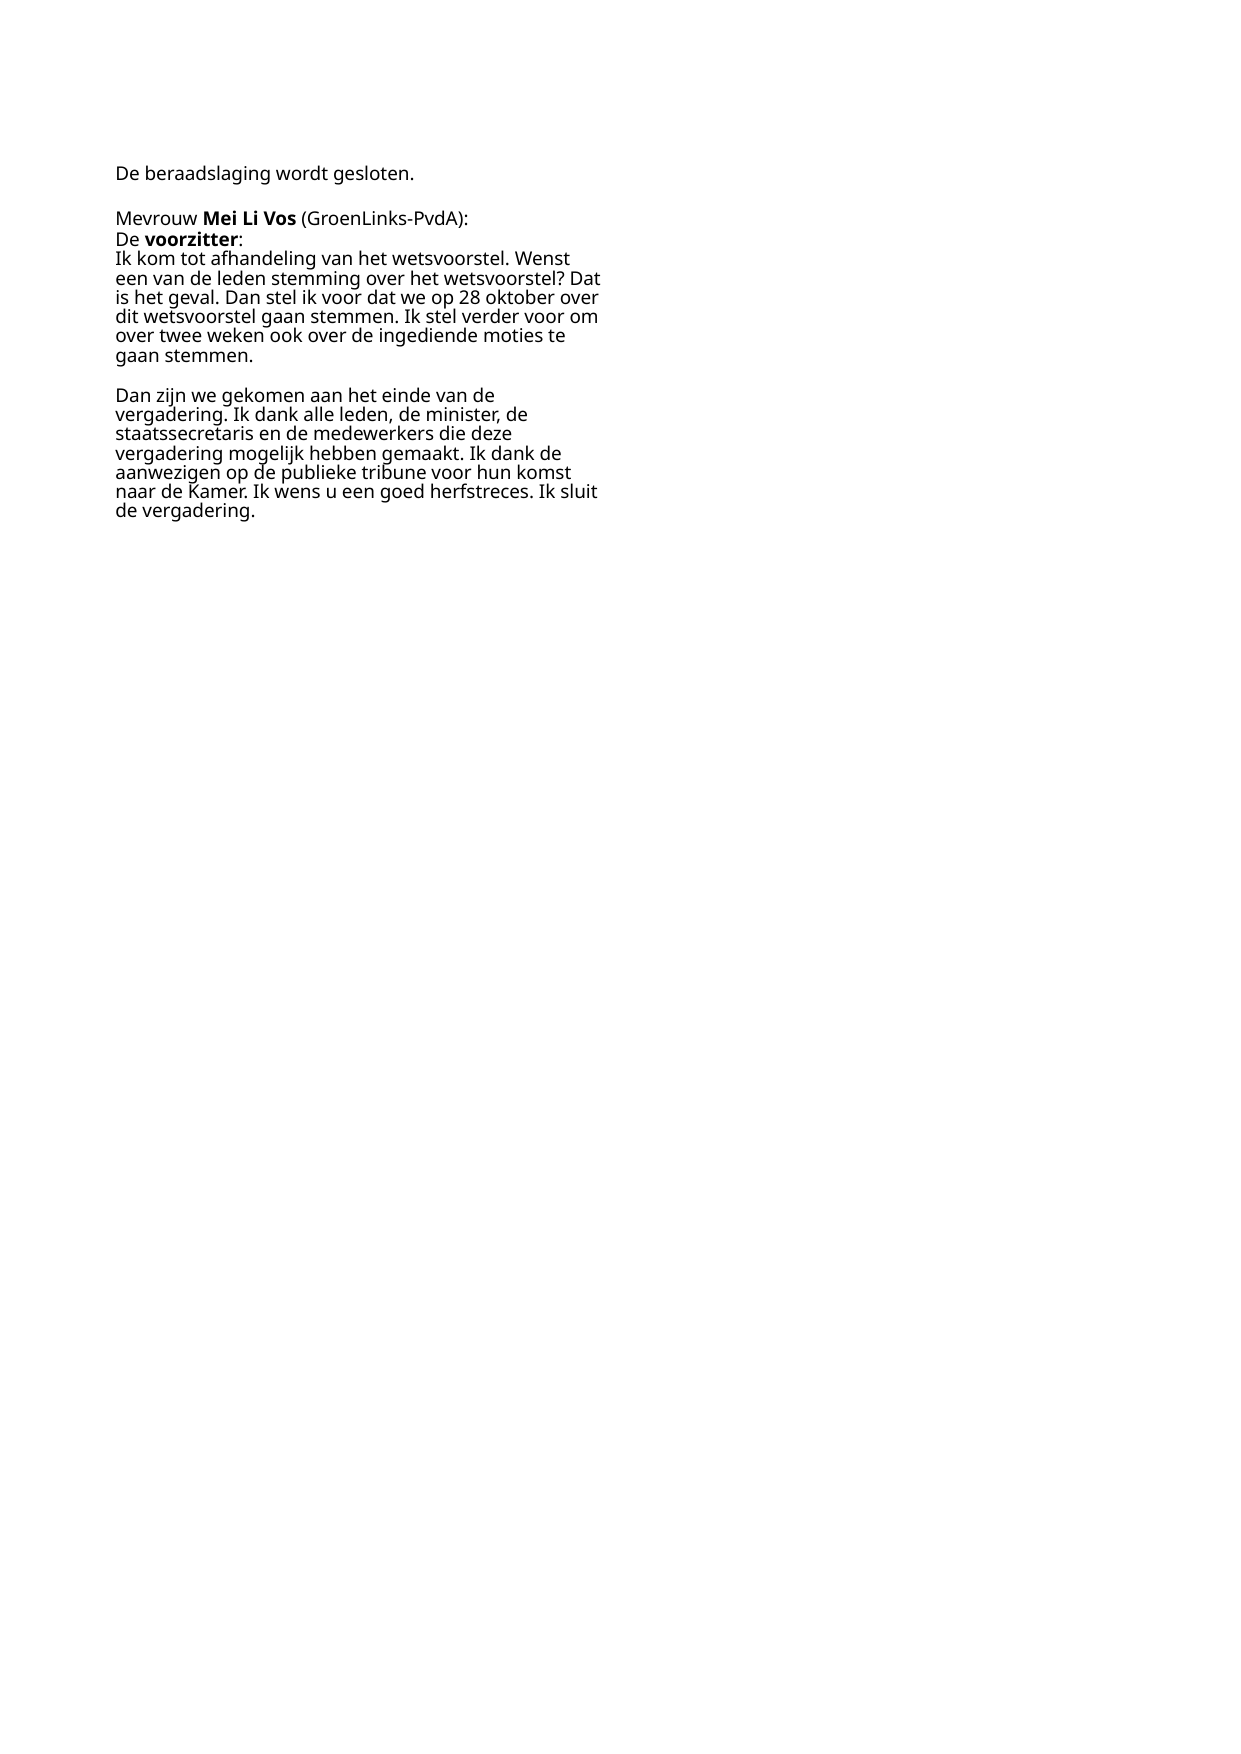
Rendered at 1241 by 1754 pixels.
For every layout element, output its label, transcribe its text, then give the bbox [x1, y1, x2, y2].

text De beraadslaging wordt gesloten. [115, 165, 605, 184]
text De voorzitter: [115, 231, 605, 250]
text Mevrouw Mei Li Vos (GroenLinks-PvdA): [115, 205, 605, 231]
text Ik kom tot afhandeling van het wetsvoorstel. Wenst een van de leden stemming over het wetsvoorstel? Dat is het geval. Dan stel ik voor dat we op 28 oktober over dit wetsvoorstel gaan stemmen. Ik stel verder voor om over twee weken ook over de ingediende moties te gaan stemmen. [115, 250, 605, 366]
text Dan zijn we gekomen aan het einde van de vergadering. Ik dank alle leden, de minister, de staatssecretaris en de medewerkers die deze vergadering mogelijk hebben gemaakt. Ik dank de aanwezigen op de publieke tribune voor hun komst naar de Kamer. Ik wens u een goed herfstreces. Ik sluit de vergadering. [115, 387, 605, 522]
